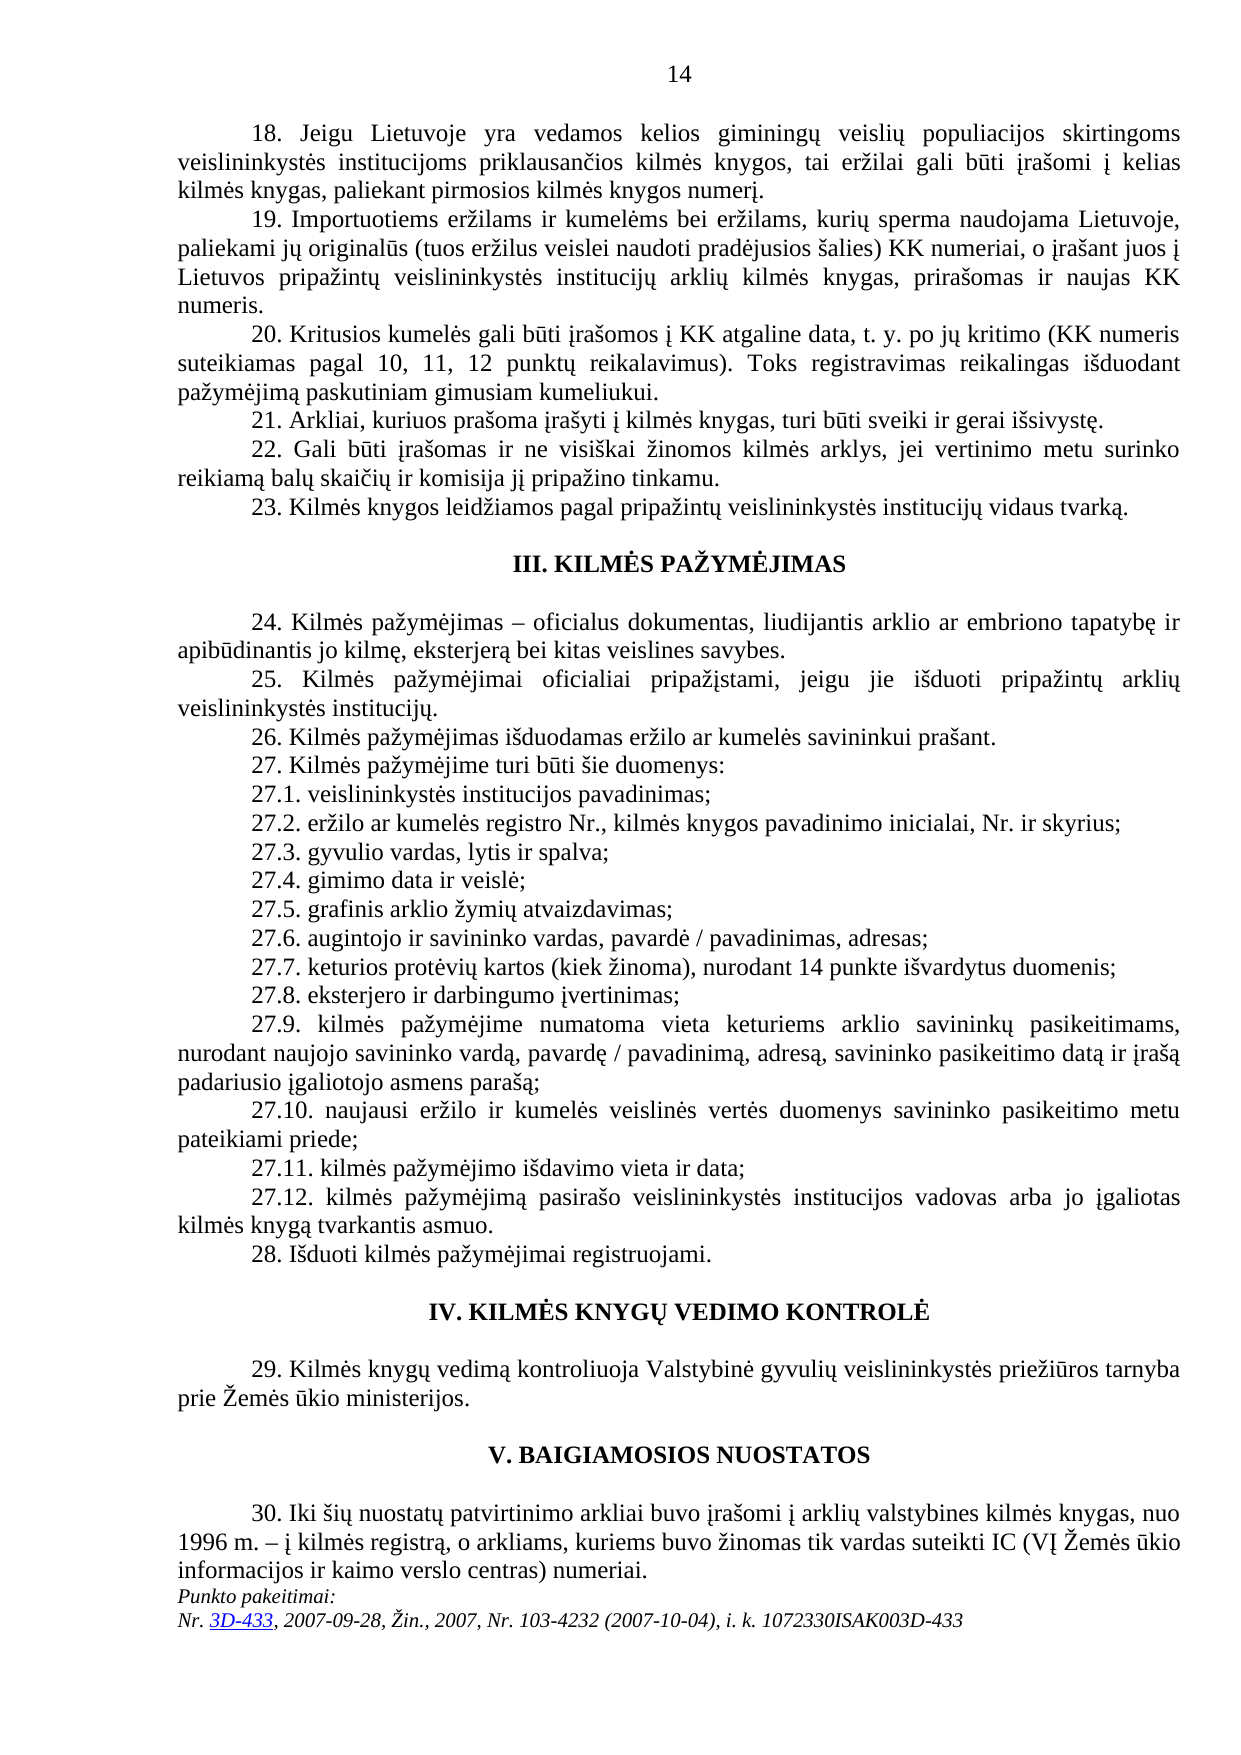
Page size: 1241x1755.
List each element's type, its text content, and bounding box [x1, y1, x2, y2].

text 27.9. kilmės pažymėjime numatoma vieta keturiems arklio savininkų pasikeitimams, nurodant naujojo savininko vardą, pavardę / pavadinimą, adresą, savininko pasikeitimo datą ir įrašą padariusio įgaliotojo asmens parašą; [177, 1009, 1181, 1096]
text 21. Arkliai, kuriuos prašoma įrašyti į kilmės knygas, turi būti sveiki ir gerai išsivystę. [177, 406, 1181, 434]
text 27.4. gimimo data ir veislė; [177, 866, 1181, 894]
text III. KILMĖS PAŽYMĖJIMAS [177, 549, 1181, 578]
text V. BAIGIAMOSIOS NUOSTATOS [177, 1441, 1181, 1469]
text Nr. 3D-433, 2007-09-28, Žin., 2007, Nr. 103-4232 (2007-10-04), i. k. 1072330ISAK003D-433 [177, 1608, 1181, 1632]
text 19. Importuotiems eržilams ir kumelėms bei eržilams, kurių sperma naudojama Lietuvoje, paliekami jų originalūs (tuos eržilus veislei naudoti pradėjusios šalies) KK numeriai, o įrašant juos į Lietuvos pripažintų veislininkystės institucijų arklių kilmės knygas, prirašomas ir naujas KK numeris. [177, 204, 1181, 319]
text 27.6. augintojo ir savininko vardas, pavardė / pavadinimas, adresas; [177, 923, 1181, 952]
text 25. Kilmės pažymėjimai oficialiai pripažįstami, jeigu jie išduoti pripažintų arklių veislininkystės institucijų. [177, 664, 1181, 722]
text 27.3. gyvulio vardas, lytis ir spalva; [177, 837, 1181, 866]
text 27.5. grafinis arklio žymių atvaizdavimas; [177, 894, 1181, 923]
text 23. Kilmės knygos leidžiamos pagal pripažintų veislininkystės institucijų vidaus tvarką. [177, 492, 1181, 521]
text 26. Kilmės pažymėjimas išduodamas eržilo ar kumelės savininkui prašant. [177, 722, 1181, 751]
text 30. Iki šių nuostatų patvirtinimo arkliai buvo įrašomi į arklių valstybines kilmės knygas, nuo 1996 m. – į kilmės registrą, o arkliams, kuriems buvo žinomas tik vardas suteikti IC (VĮ Žemės ūkio informacijos ir kaimo verslo centras) numeriai. [177, 1498, 1181, 1584]
text 27.12. kilmės pažymėjimą pasirašo veislininkystės institucijos vadovas arba jo įgaliotas kilmės knygą tvarkantis asmuo. [177, 1182, 1181, 1239]
text 18. Jeigu Lietuvoje yra vedamos kelios giminingų veislių populiacijos skirtingoms veislininkystės institucijoms priklausančios kilmės knygos, tai eržilai gali būti įrašomi į kelias kilmės knygas, paliekant pirmosios kilmės knygos numerį. [177, 118, 1181, 204]
text 27. Kilmės pažymėjime turi būti šie duomenys: [177, 751, 1181, 779]
text 29. Kilmės knygų vedimą kontroliuoja Valstybinė gyvulių veislininkystės priežiūros tarnyba prie Žemės ūkio ministerijos. [177, 1354, 1181, 1412]
text 27.10. naujausi eržilo ir kumelės veislinės vertės duomenys savininko pasikeitimo metu pateikiami priede; [177, 1096, 1181, 1153]
text 20. Kritusios kumelės gali būti įrašomos į KK atgaline data, t. y. po jų kritimo (KK numeris suteikiamas pagal 10, 11, 12 punktų reikalavimus). Toks registravimas reikalingas išduodant pažymėjimą paskutiniam gimusiam kumeliukui. [177, 319, 1181, 406]
text 28. Išduoti kilmės pažymėjimai registruojami. [177, 1239, 1181, 1268]
text 27.2. eržilo ar kumelės registro Nr., kilmės knygos pavadinimo inicialai, Nr. ir skyrius; [177, 808, 1181, 837]
text 27.7. keturios protėvių kartos (kiek žinoma), nurodant 14 punkte išvardytus duomenis; [177, 952, 1181, 981]
text Punkto pakeitimai: [177, 1584, 1181, 1608]
text 27.8. eksterjero ir darbingumo įvertinimas; [177, 981, 1181, 1009]
text IV. KILMĖS KNYGŲ VEDIMO KONTROLĖ [177, 1297, 1181, 1326]
text 24. Kilmės pažymėjimas – oficialus dokumentas, liudijantis arklio ar embriono tapatybę ir apibūdinantis jo kilmę, eksterjerą bei kitas veislines savybes. [177, 607, 1181, 664]
text 27.11. kilmės pažymėjimo išdavimo vieta ir data; [177, 1153, 1181, 1182]
text 27.1. veislininkystės institucijos pavadinimas; [177, 779, 1181, 808]
text 22. Gali būti įrašomas ir ne visiškai žinomos kilmės arklys, jei vertinimo metu surinko reikiamą balų skaičių ir komisija jį pripažino tinkamu. [177, 434, 1181, 492]
